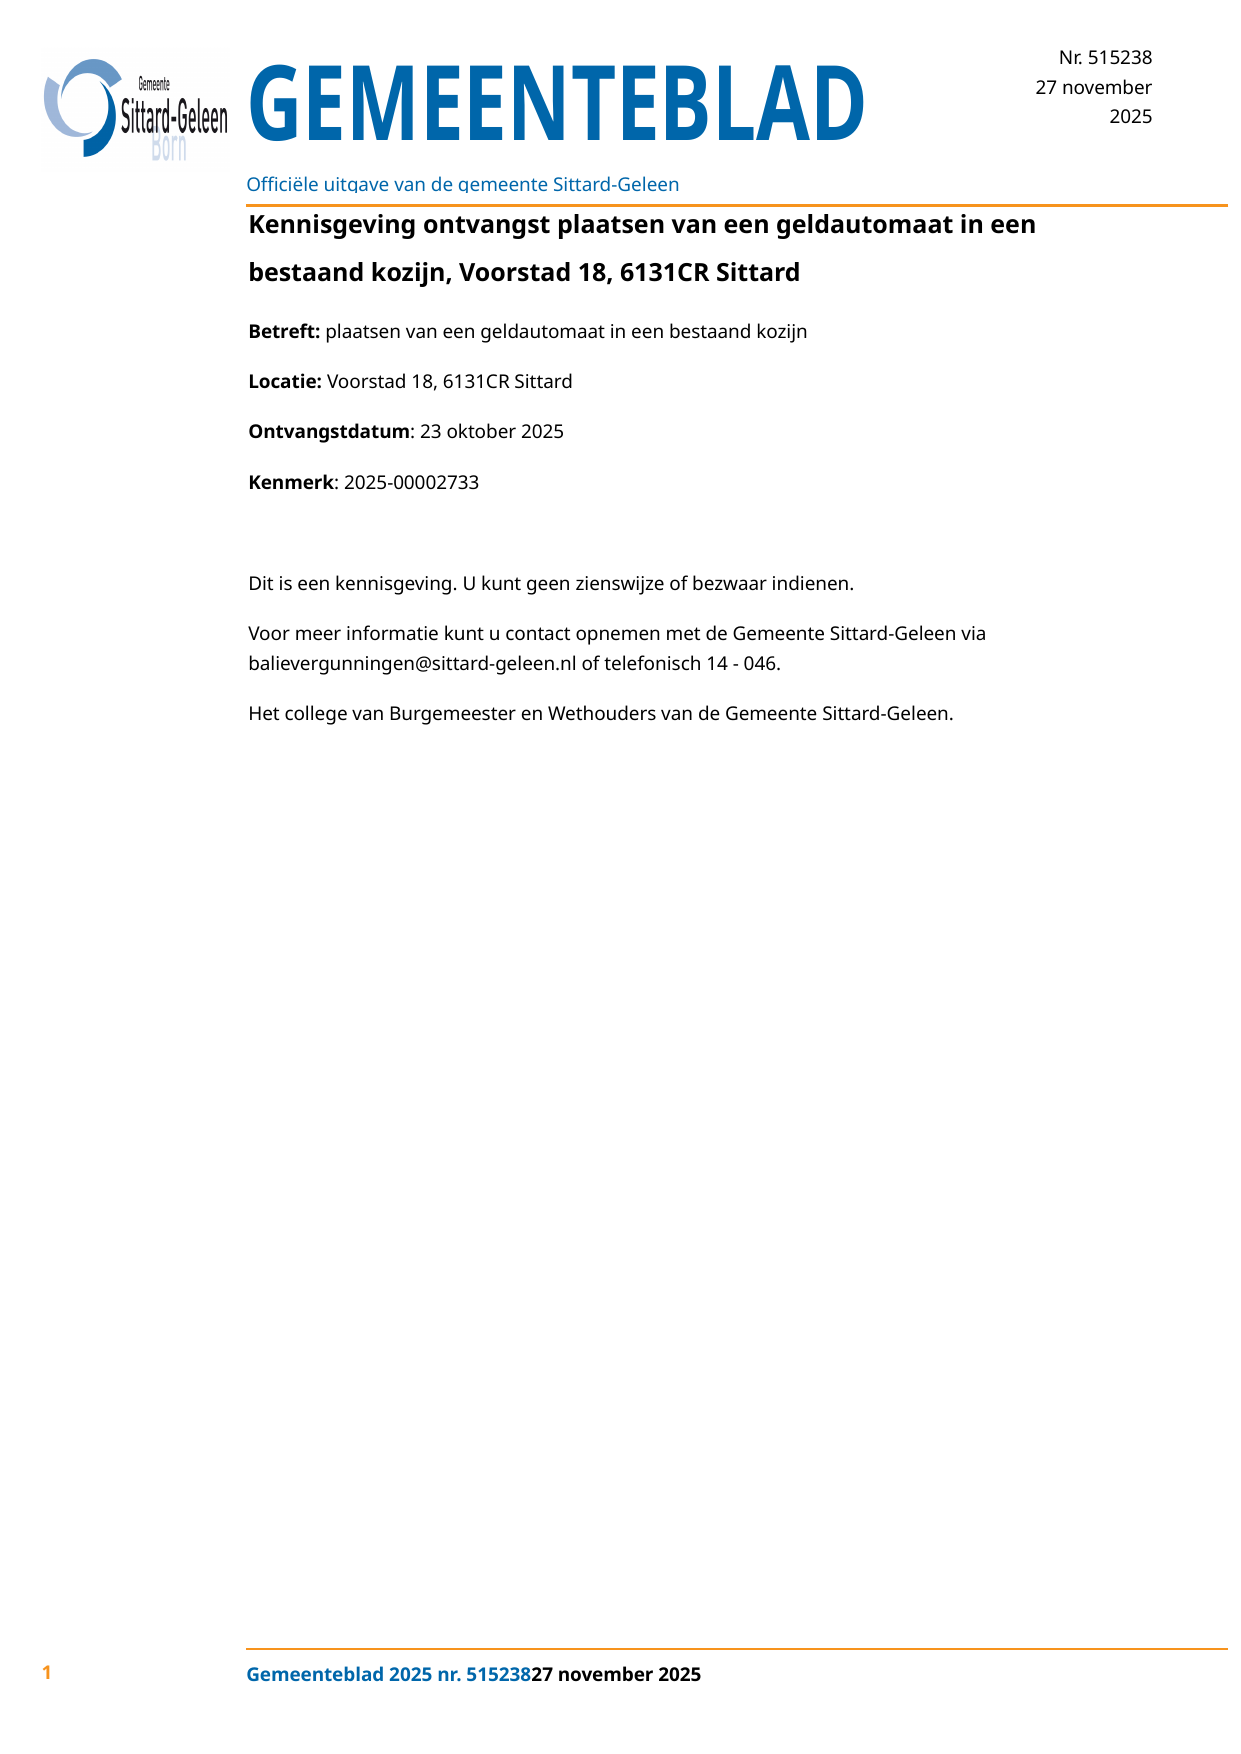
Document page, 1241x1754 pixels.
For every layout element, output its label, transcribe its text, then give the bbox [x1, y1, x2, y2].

text Kenmerk: 2025-00002733 [248, 469, 1152, 495]
text Kennisgeving ontvangst plaatsen van een geldautomaat in een bestaand kozijn, Voorstad 18, 6131CR Sittard [248, 207, 1152, 288]
text Locatie: Voorstad 18, 6131CR Sittard [248, 368, 1152, 394]
text Het college van Burgemeester en Wethouders van de Gemeente Sittard-Geleen. [248, 700, 1152, 726]
text Voor meer informatie kunt u contact opnemen met de Gemeente Sittard-Geleen via balievergunningen@sittard-geleen.nl of telefonisch 14 - 046. [248, 620, 1152, 676]
text Dit is een kennisgeving. U kunt geen zienswijze of bezwaar indienen. [248, 570, 1152, 596]
text Ontvangstdatum: 23 oktober 2025 [248, 419, 1152, 444]
picture [41, 47, 231, 172]
text Betreft: plaatsen van een geldautomaat in een bestaand kozijn [248, 318, 1152, 344]
